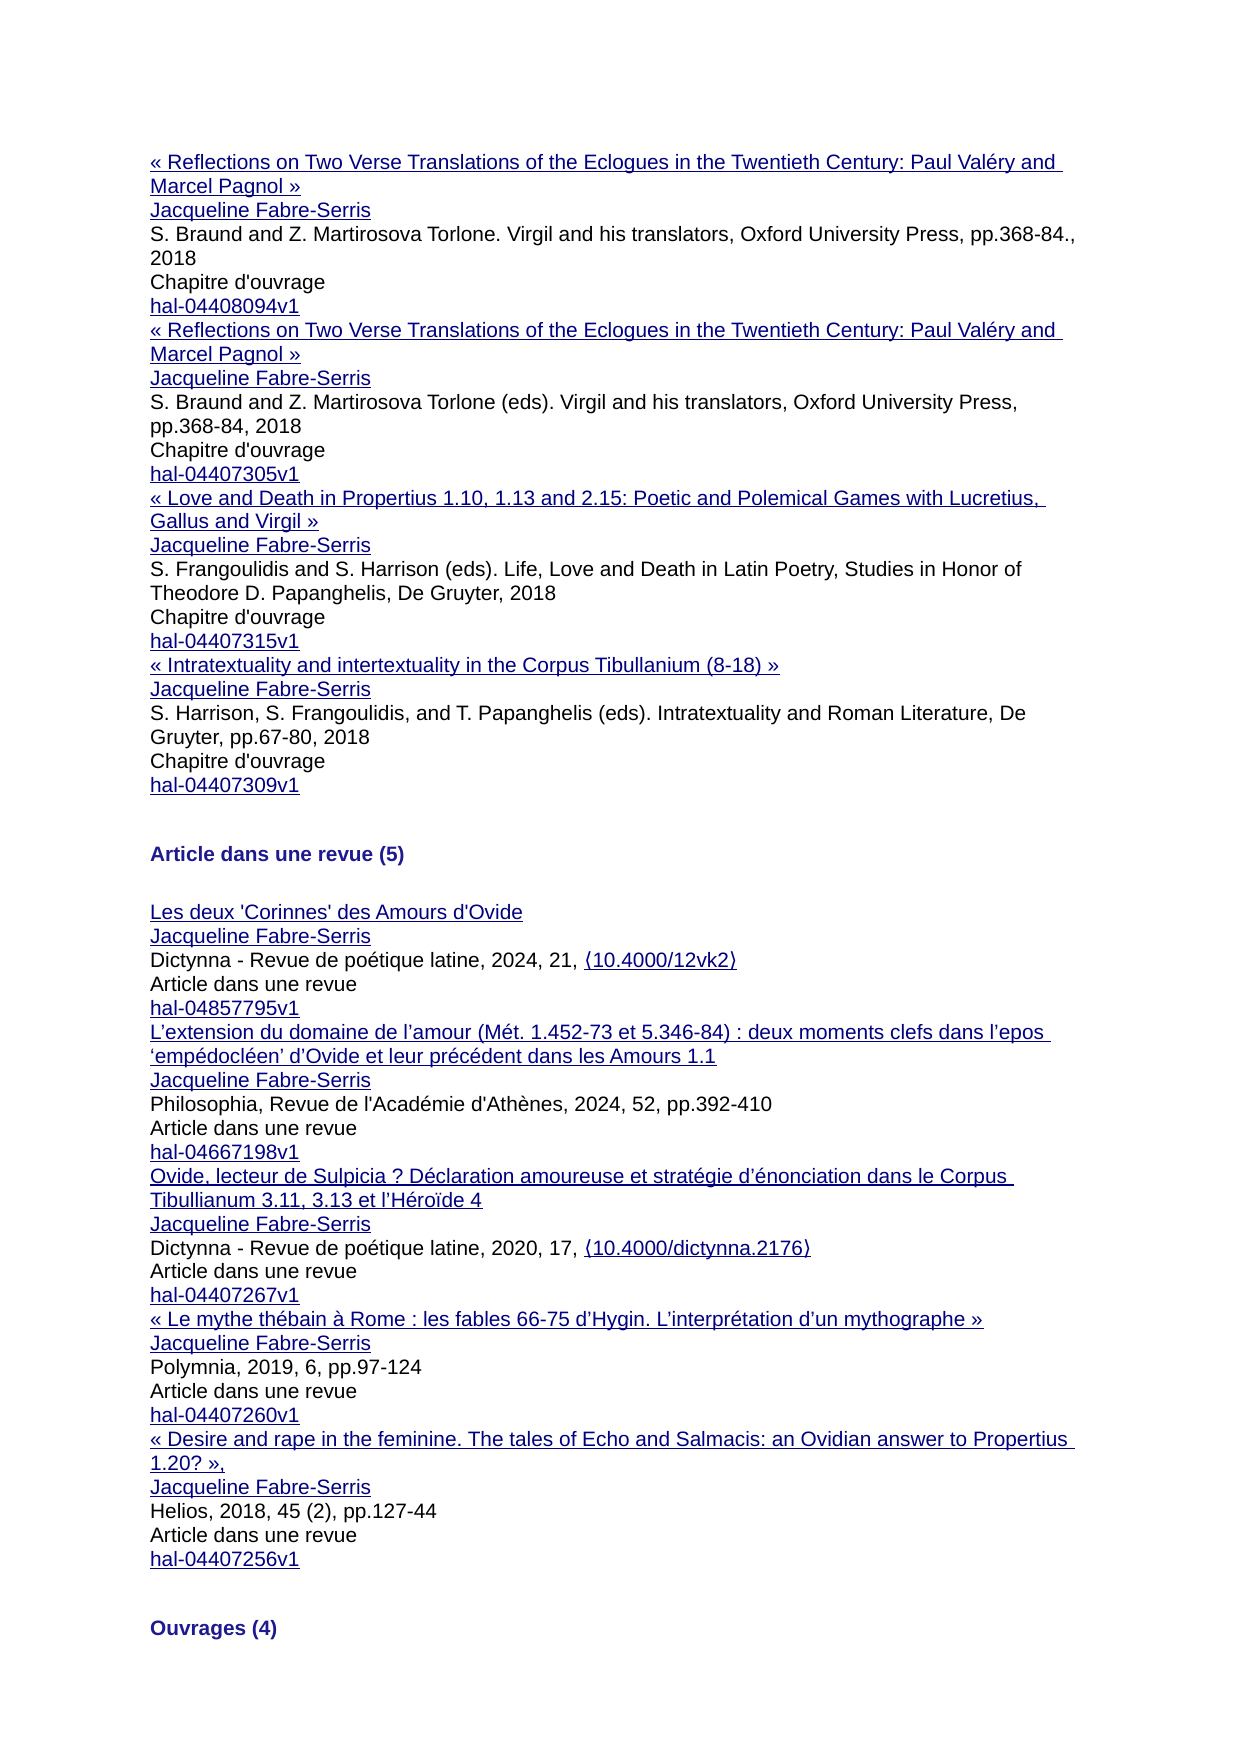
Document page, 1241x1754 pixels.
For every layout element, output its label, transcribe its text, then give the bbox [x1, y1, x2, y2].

table_cell « Reflections on Two Verse Translations of the Eclogues in the Twentieth Century: Paul Valéry and Marcel Pagnol » Jacqueline Fabre-Serris S. Braund and Z. Martirosova Torlone (eds). Virgil and his translators, Oxford University Press, pp.368-84, 2018 Chapitre d'ouvrage hal-04407305v1 [150, 318, 1090, 485]
table_cell « Love and Death in Propertius 1.10, 1.13 and 2.15: Poetic and Polemical Games with Lucretius, Gallus and Virgil » Jacqueline Fabre-Serris S. Frangoulidis and S. Harrison (eds). Life, Love and Death in Latin Poetry, Studies in Honor of Theodore D. Papanghelis, De Gruyter, 2018 Chapitre d'ouvrage hal-04407315v1 [150, 485, 1090, 653]
table_cell L’extension du domaine de l’amour (Mét. 1.452-73 et 5.346-84) : deux moments clefs dans l’epos ‘empédocléen’ d’Ovide et leur précédent dans les Amours 1.1 Jacqueline Fabre-Serris Philosophia, Revue de l'Académie d'Athènes, 2024, 52, pp.392-410 Article dans une revue hal-04667198v1 [150, 1020, 1090, 1163]
table_cell « Reflections on Two Verse Translations of the Eclogues in the Twentieth Century: Paul Valéry and Marcel Pagnol » Jacqueline Fabre-Serris S. Braund and Z. Martirosova Torlone. Virgil and his translators, Oxford University Press, pp.368-84., 2018 Chapitre d'ouvrage hal-04408094v1 [150, 150, 1090, 318]
table_cell Ovide, lecteur de Sulpicia ? Déclaration amoureuse et stratégie d’énonciation dans le Corpus Tibullianum 3.11, 3.13 et l’Héroïde 4 Jacqueline Fabre-Serris Dictynna - Revue de poétique latine, 2020, 17, ⟨10.4000/dictynna.2176⟩ Article dans une revue hal-04407267v1 [150, 1164, 1090, 1307]
table_cell « Intratextuality and intertextuality in the Corpus Tibullanium (8-18) » Jacqueline Fabre-Serris S. Harrison, S. Frangoulidis, and T. Papanghelis (eds). Intratextuality and Roman Literature, De Gruyter, pp.67-80, 2018 Chapitre d'ouvrage hal-04407309v1 [150, 653, 1090, 797]
table_cell « Desire and rape in the feminine. The tales of Echo and Salmacis: an Ovidian answer to Propertius 1.20? », Jacqueline Fabre-Serris Helios, 2018, 45 (2), pp.127-44 Article dans une revue hal-04407256v1 [150, 1427, 1090, 1571]
table_cell « Le mythe thébain à Rome : les fables 66-75 d’Hygin. L’interprétation d’un mythographe » Jacqueline Fabre-Serris Polymnia, 2019, 6, pp.97-124 Article dans une revue hal-04407260v1 [150, 1307, 1090, 1427]
subtitle Article dans une revue (5) [150, 842, 1090, 866]
table_header Les deux 'Corinnes' des Amours d'Ovide Jacqueline Fabre-Serris Dictynna - Revue de poétique latine, 2024, 21, ⟨10.4000/12vk2⟩ Article dans une revue hal-04857795v1 [150, 900, 1090, 1020]
subtitle Ouvrages (4) [150, 1616, 1090, 1639]
